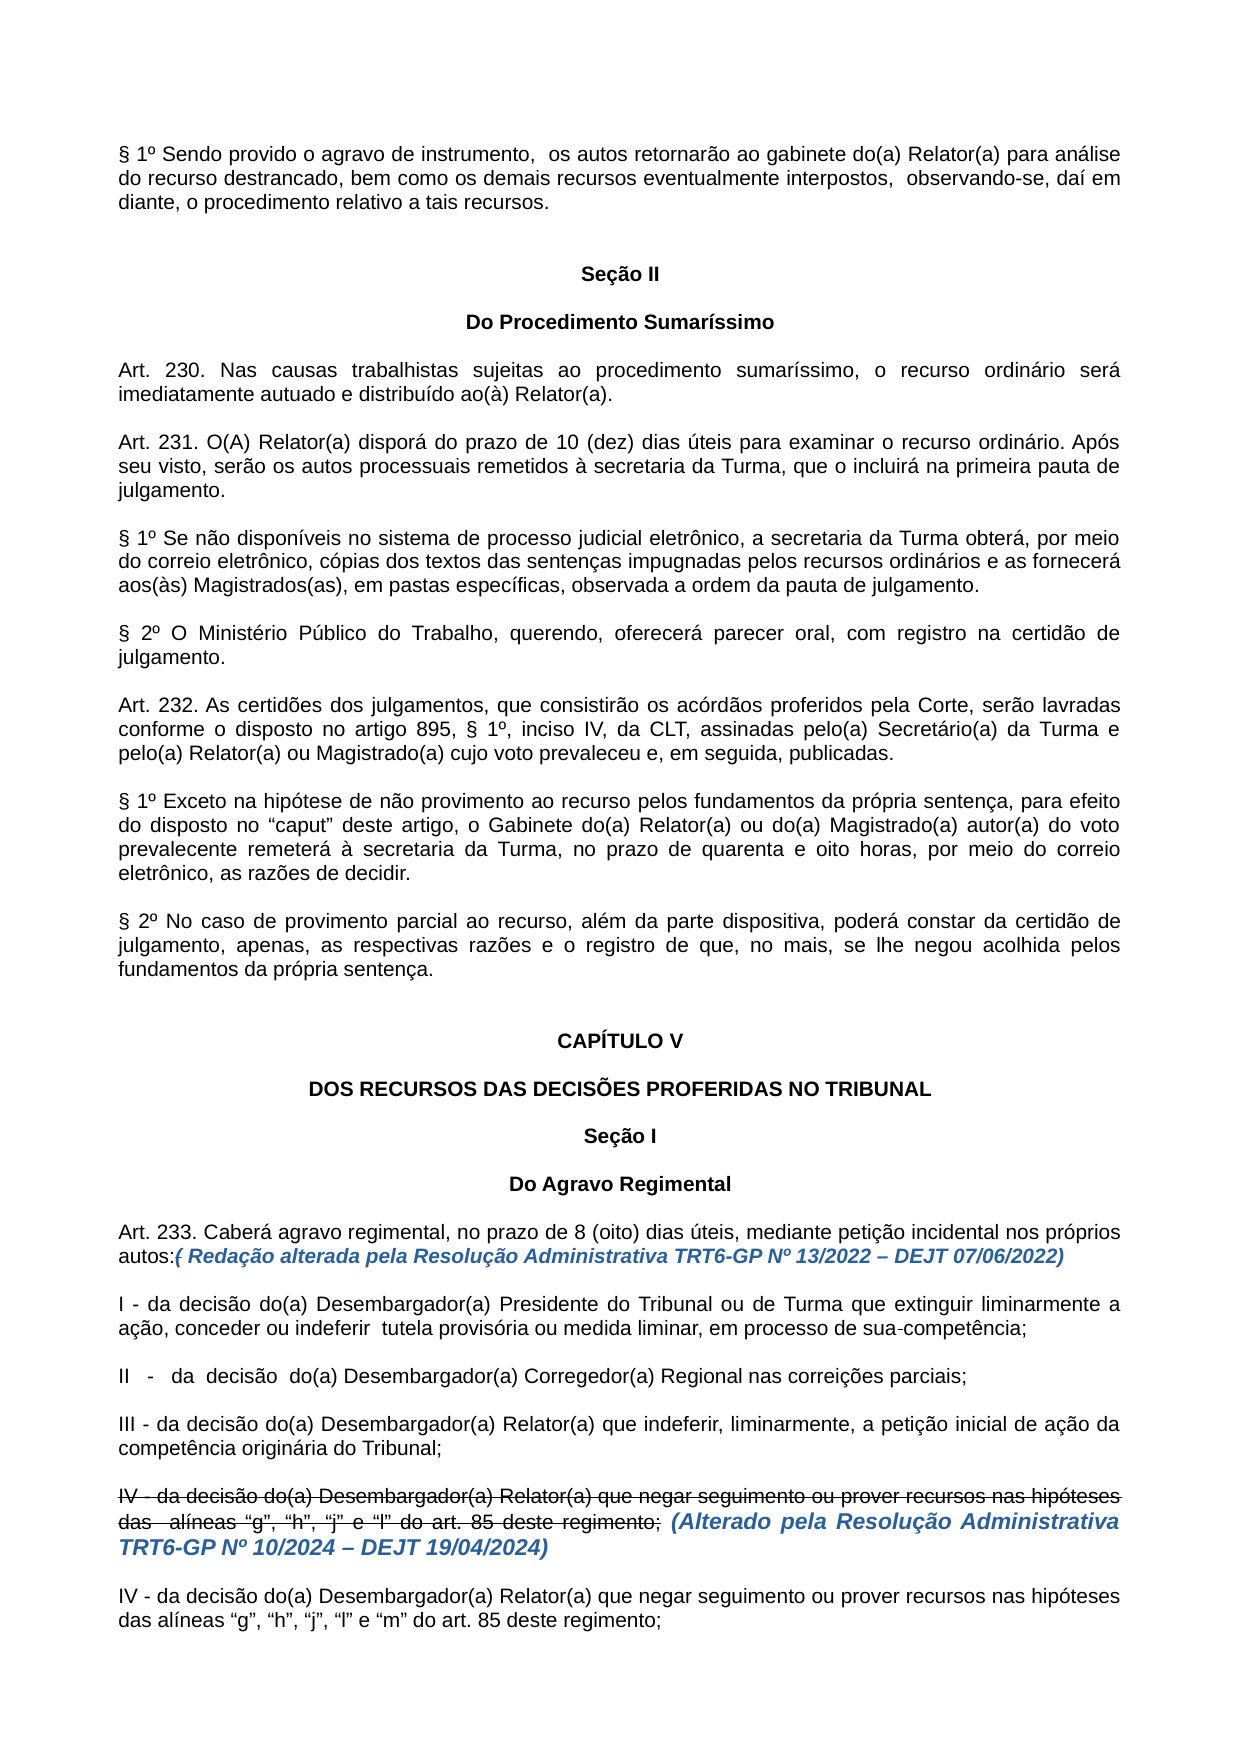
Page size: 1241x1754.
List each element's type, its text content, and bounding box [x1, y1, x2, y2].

text DOS RECURSOS DAS DECISÕES PROFERIDAS NO TRIBUNAL [118, 1076, 1122, 1100]
text CAPÍTULO V [118, 1028, 1122, 1052]
text Art. 231. O(A) Relator(a) disporá do prazo de 10 (dez) dias úteis para examinar o recurso ordinário. Após seu visto, serão os autos processuais remetidos à secretaria da Turma, que o incluirá na primeira pauta de julgamento. [118, 429, 1122, 501]
text Seção I [118, 1124, 1122, 1148]
text Art. 232. As certidões dos julgamentos, que consistirão os acórdãos proferidos pela Corte, serão lavradas conforme o disposto no artigo 895, § 1º, inciso IV, da CLT, assinadas pelo(a) Secretário(a) da Turma e pelo(a) Relator(a) ou Magistrado(a) cujo voto prevaleceu e, em seguida, publicadas. [118, 693, 1122, 765]
text Do Procedimento Sumaríssimo [118, 310, 1122, 334]
text IV - da decisão do(a) Desembargador(a) Relator(a) que negar seguimento ou prover recursos nas hipóteses das alíneas “g”, “h”, “j” e “l” do art. 85 deste regimento; (Alterado pela Resolução Administrativa TRT6-GP Nº 10/2024 – DEJT 19/04/2024) [118, 1484, 1122, 1497]
text § 2º O Ministério Público do Trabalho, querendo, oferecerá parecer oral, com registro na certidão de julgamento. [118, 621, 1122, 669]
text Seção II [118, 262, 1122, 286]
text II - da decisão do(a) Desembargador(a) Corregedor(a) Regional nas correições parciais; [118, 1364, 1122, 1388]
text I - da decisão do(a) Desembargador(a) Presidente do Tribunal ou de Turma que extinguir liminarmente a ação, conceder ou indeferir tutela provisória ou medida liminar, em processo de sua competência; [118, 1292, 1122, 1340]
text IV - da decisão do(a) Desembargador(a) Relator(a) que negar seguimento ou prover recursos nas hipóteses das alíneas “g”, “h”, “j”, “l” e “m” do art. 85 deste regimento; [118, 1584, 1122, 1632]
text Art. 233. Caberá agravo regimental, no prazo de 8 (oito) dias úteis, mediante petição incidental nos próprios autos:( Redação alterada pela Resolução Administrativa TRT6-GP Nº 13/2022 – DEJT 07/06/2022) [118, 1220, 1122, 1268]
text § 1º Exceto na hipótese de não provimento ao recurso pelos fundamentos da própria sentença, para efeito do disposto no “caput” deste artigo, o Gabinete do(a) Relator(a) ou do(a) Magistrado(a) autor(a) do voto prevalecente remeterá à secretaria da Turma, no prazo de quarenta e oito horas, por meio do correio eletrônico, as razões de decidir. [118, 789, 1122, 885]
text § 1º Se não disponíveis no sistema de processo judicial eletrônico, a secretaria da Turma obterá, por meio do correio eletrônico, cópias dos textos das sentenças impugnadas pelos recursos ordinários e as fornecerá aos(às) Magistrados(as), em pastas específicas, observada a ordem da pauta de julgamento. [118, 525, 1122, 597]
text § 1º Sendo provido o agravo de instrumento, os autos retornarão ao gabinete do(a) Relator(a) para análise do recurso destrancado, bem como os demais recursos eventualmente interpostos, observando-se, daí em diante, o procedimento relativo a tais recursos. [118, 142, 1122, 214]
text Art. 230. Nas causas trabalhistas sujeitas ao procedimento sumaríssimo, o recurso ordinário será imediatamente autuado e distribuído ao(à) Relator(a). [118, 358, 1122, 406]
text IV - da decisão do(a) Desembargador(a) Relator(a) que negar seguimento ou prover recursos nas hipóteses das alíneas “g”, “h”, “j” e “l” do art. 85 deste regimento; (Alterado pela Resolução Administrativa TRT6-GP Nº 10/2024 – DEJT 19/04/2024) [118, 1498, 1122, 1560]
text III - da decisão do(a) Desembargador(a) Relator(a) que indeferir, liminarmente, a petição inicial de ação da competência originária do Tribunal; [118, 1412, 1122, 1460]
text Do Agravo Regimental [118, 1172, 1122, 1196]
text § 2º No caso de provimento parcial ao recurso, além da parte dispositiva, poderá constar da certidão de julgamento, apenas, as respectivas razões e o registro de que, no mais, se lhe negou acolhida pelos fundamentos da própria sentença. [118, 909, 1122, 981]
